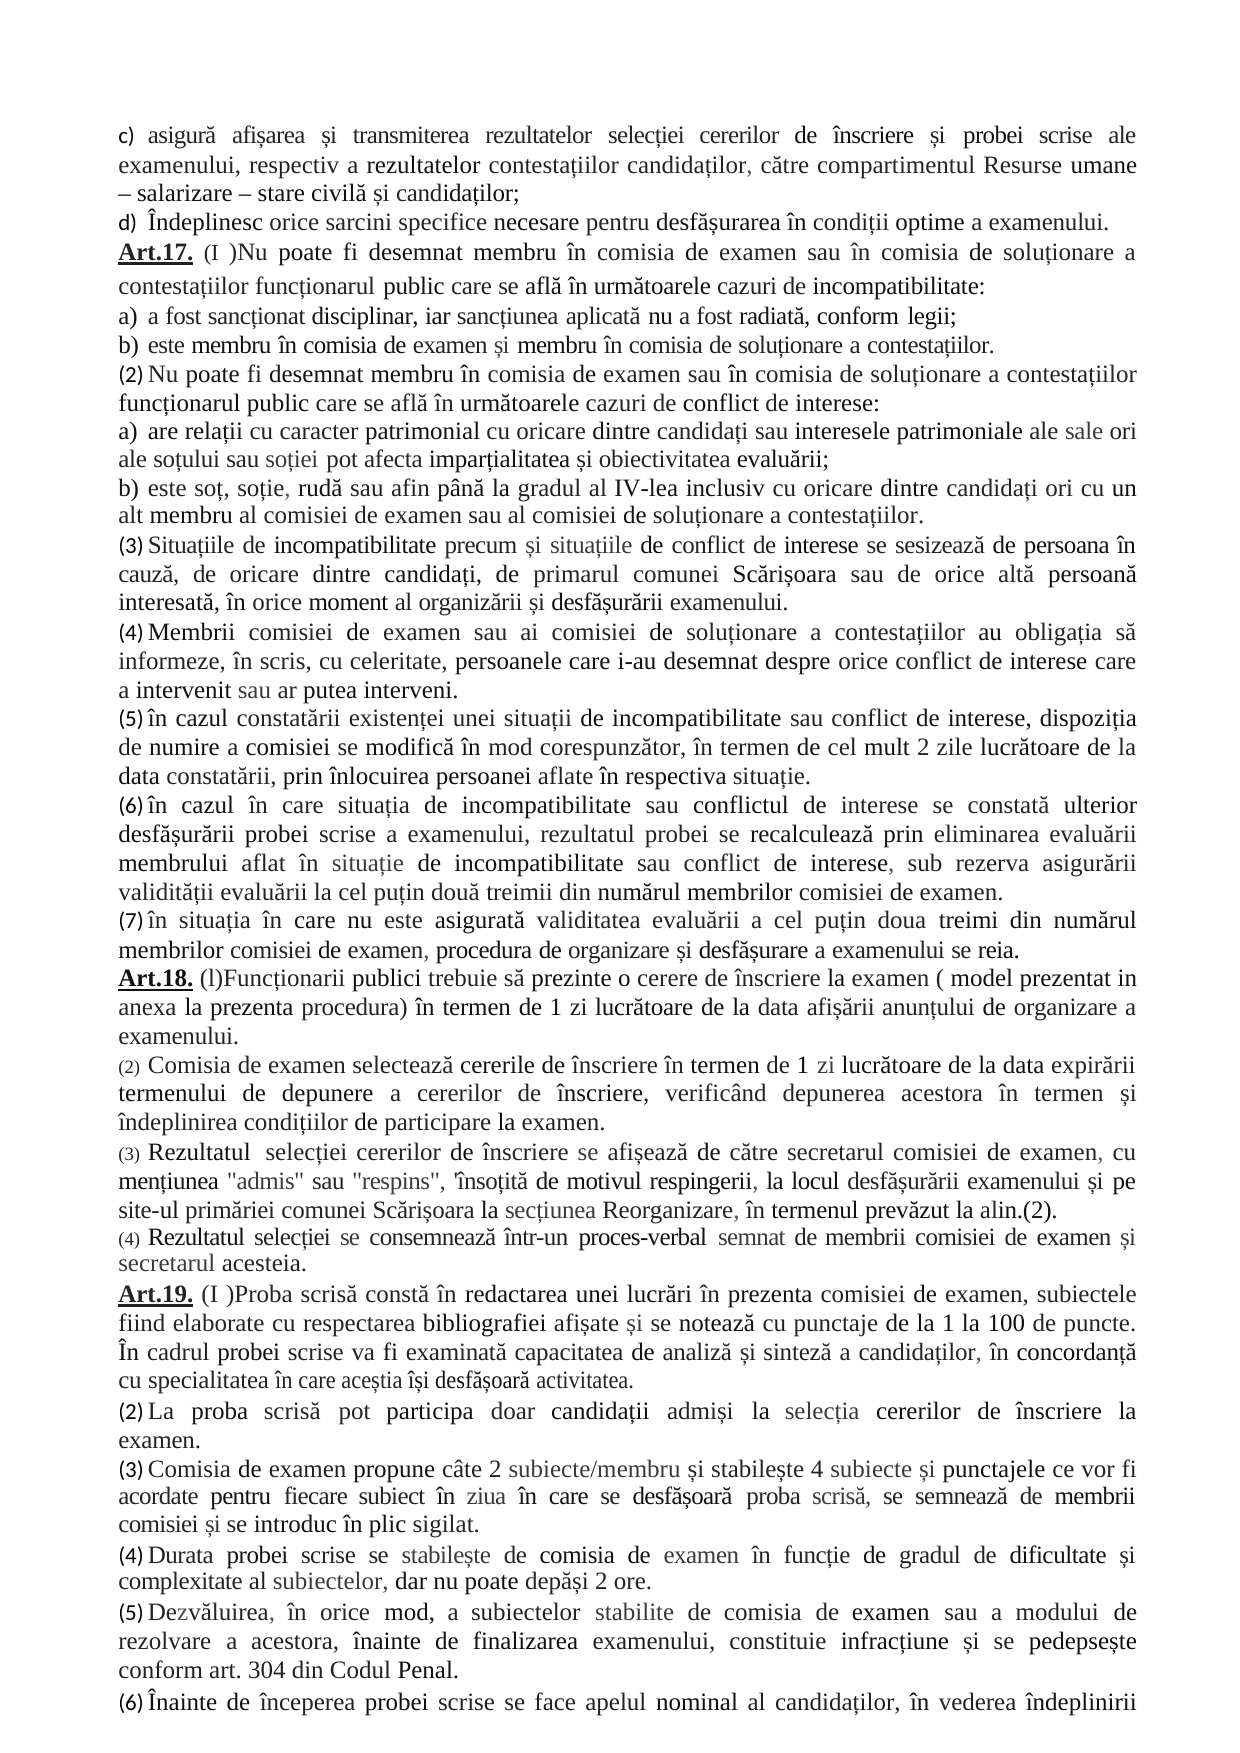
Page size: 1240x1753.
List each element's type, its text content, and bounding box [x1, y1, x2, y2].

text Art.19. (I )Proba scrisă constă în redactarea unei lucrări în prezenta comisiei de examen, subiectele fiind elaborate cu respectarea bibliografiei afișate și se notează cu punctaje de la 1 la 100 de puncte. În cadrul probei scrise va fi examinată capacitatea de analiză și sinteză a candidaților, în concordanță cu specialitatea în care aceștia își desfășoară activitatea. [118, 1279, 1137, 1394]
list a fost sancționat disciplinar, iar sancțiunea aplicată nu a fost radiată, conform legii; [118, 306, 1137, 329]
list în cazul în care situația de incompatibilitate sau conflictul de interese se constată ulterior desfășurării probei scrise a examenului, rezultatul probei se recalculează prin eliminarea evaluării membrului aflat în situație de incompatibilitate sau conflict de interese, sub rezerva asigurării validității evaluării la cel puțin două treimii din numărul membrilor comisiei de examen. [118, 790, 1137, 905]
text Art.18. (l)Funcționarii publici trebuie să prezinte o cerere de înscriere la examen ( model prezentat in anexa la prezenta procedura) în termen de 1 zi lucrătoare de la data afișării anunțului de organizare a examenului. [118, 963, 1137, 1050]
list La proba scrisă pot participa doar candidații admiși la selecția cererilor de înscriere la examen. [118, 1396, 1137, 1454]
list în cazul constatării existenței unei situații de incompatibilitate sau conflict de interese, dispoziția de numire a comisiei se modifică în mod corespunzător, în termen de cel mult 2 zile lucrătoare de la data constatării, prin înlocuirea persoanei aflate în respectiva situație. [118, 703, 1137, 790]
list Comisia de examen propune câte 2 subiecte/membru și stabilește 4 subiecte și punctajele ce vor fi acordate pentru fiecare subiect în ziua în care se desfășoară proba scrisă, se semnează de membrii comisiei și se introduc în plic sigilat. [118, 1455, 1137, 1537]
text Art.17. (I )Nu poate fi desemnat membru în comisia de examen sau în comisia de soluționare a contestațiilor funcționarul public care se află în următoarele cazuri de incompatibilitate: [118, 237, 1137, 300]
list Rezultatul selecției cererilor de înscriere se afișează de către secretarul comisiei de examen, cu mențiunea "admis" sau "respins", 'însoțită de motivul respingerii, la locul desfășurării examenului și pe site-ul primăriei comunei Scărișoara la secțiunea Reorganizare, în termenul prevăzut la alin.(2). [118, 1137, 1137, 1224]
list asigură afișarea și transmiterea rezultatelor selecției cererilor de înscriere și probei scrise ale examenului, respectiv a rezultatelor contestațiilor candidaților, către compartimentul Resurse umane – salarizare – stare civilă și candidaților; [118, 121, 1137, 207]
list Îndeplinesc orice sarcini specifice necesare pentru desfășurarea în condiții optime a examenului. [118, 208, 1137, 236]
list are relații cu caracter patrimonial cu oricare dintre candidați sau interesele patrimoniale ale sale ori ale soțului sau soției pot afecta imparțialitatea și obiectivitatea evaluării; [118, 418, 1137, 473]
list Nu poate fi desemnat membru în comisia de examen sau în comisia de soluționare a contestațiilor funcționarul public care se află în următoarele cazuri de conflict de interese: [118, 359, 1137, 417]
list în situația în care nu este asigurată validitatea evaluării a cel puțin doua treimi din numărul membrilor comisiei de examen, procedura de organizare și desfășurare a examenului se reia. [118, 906, 1137, 963]
list Înainte de începerea probei scrise se face apelul nominal al candidaților, în vederea îndeplinirii [118, 1687, 1137, 1716]
list este soț, soție, rudă sau afin până la gradul al IV-lea inclusiv cu oricare dintre candidați ori cu un alt membru al comisiei de examen sau al comisiei de soluționare a contestațiilor. [118, 474, 1137, 529]
list Situațiile de incompatibilitate precum și situațiile de conflict de interese se sesizează de persoana în cauză, de oricare dintre candidați, de primarul comunei Scărișoara sau de orice altă persoană interesată, în orice moment al organizării și desfășurării examenului. [118, 530, 1137, 616]
list Durata probei scrise se stabilește de comisia de examen în funcție de gradul de dificultate și complexitate al subiectelor, dar nu poate depăși 2 ore. [118, 1542, 1137, 1594]
list este membru în comisia de examen și membru în comisia de soluționare a contestațiilor. [118, 330, 1137, 359]
list Comisia de examen selectează cererile de înscriere în termen de 1 zi lucrătoare de la data expirării termenului de depunere a cererilor de înscriere, verificând depunerea acestora în termen și îndeplinirea condițiilor de participare la examen. [118, 1050, 1137, 1136]
list Rezultatul selecției se consemnează într-un proces-verbal semnat de membrii comisiei de examen și secretarul acesteia. [118, 1225, 1137, 1277]
list Membrii comisiei de examen sau ai comisiei de soluționare a contestațiilor au obligația să informeze, în scris, cu celeritate, persoanele care i-au desemnat despre orice conflict de interese care a intervenit sau ar putea interveni. [118, 617, 1137, 703]
list Dezvăluirea, în orice mod, a subiectelor stabilite de comisia de examen sau a modului de rezolvare a acestora, înainte de finalizarea examenului, constituie infracțiune și se pedepsește conform art. 304 din Codul Penal. [118, 1597, 1137, 1683]
